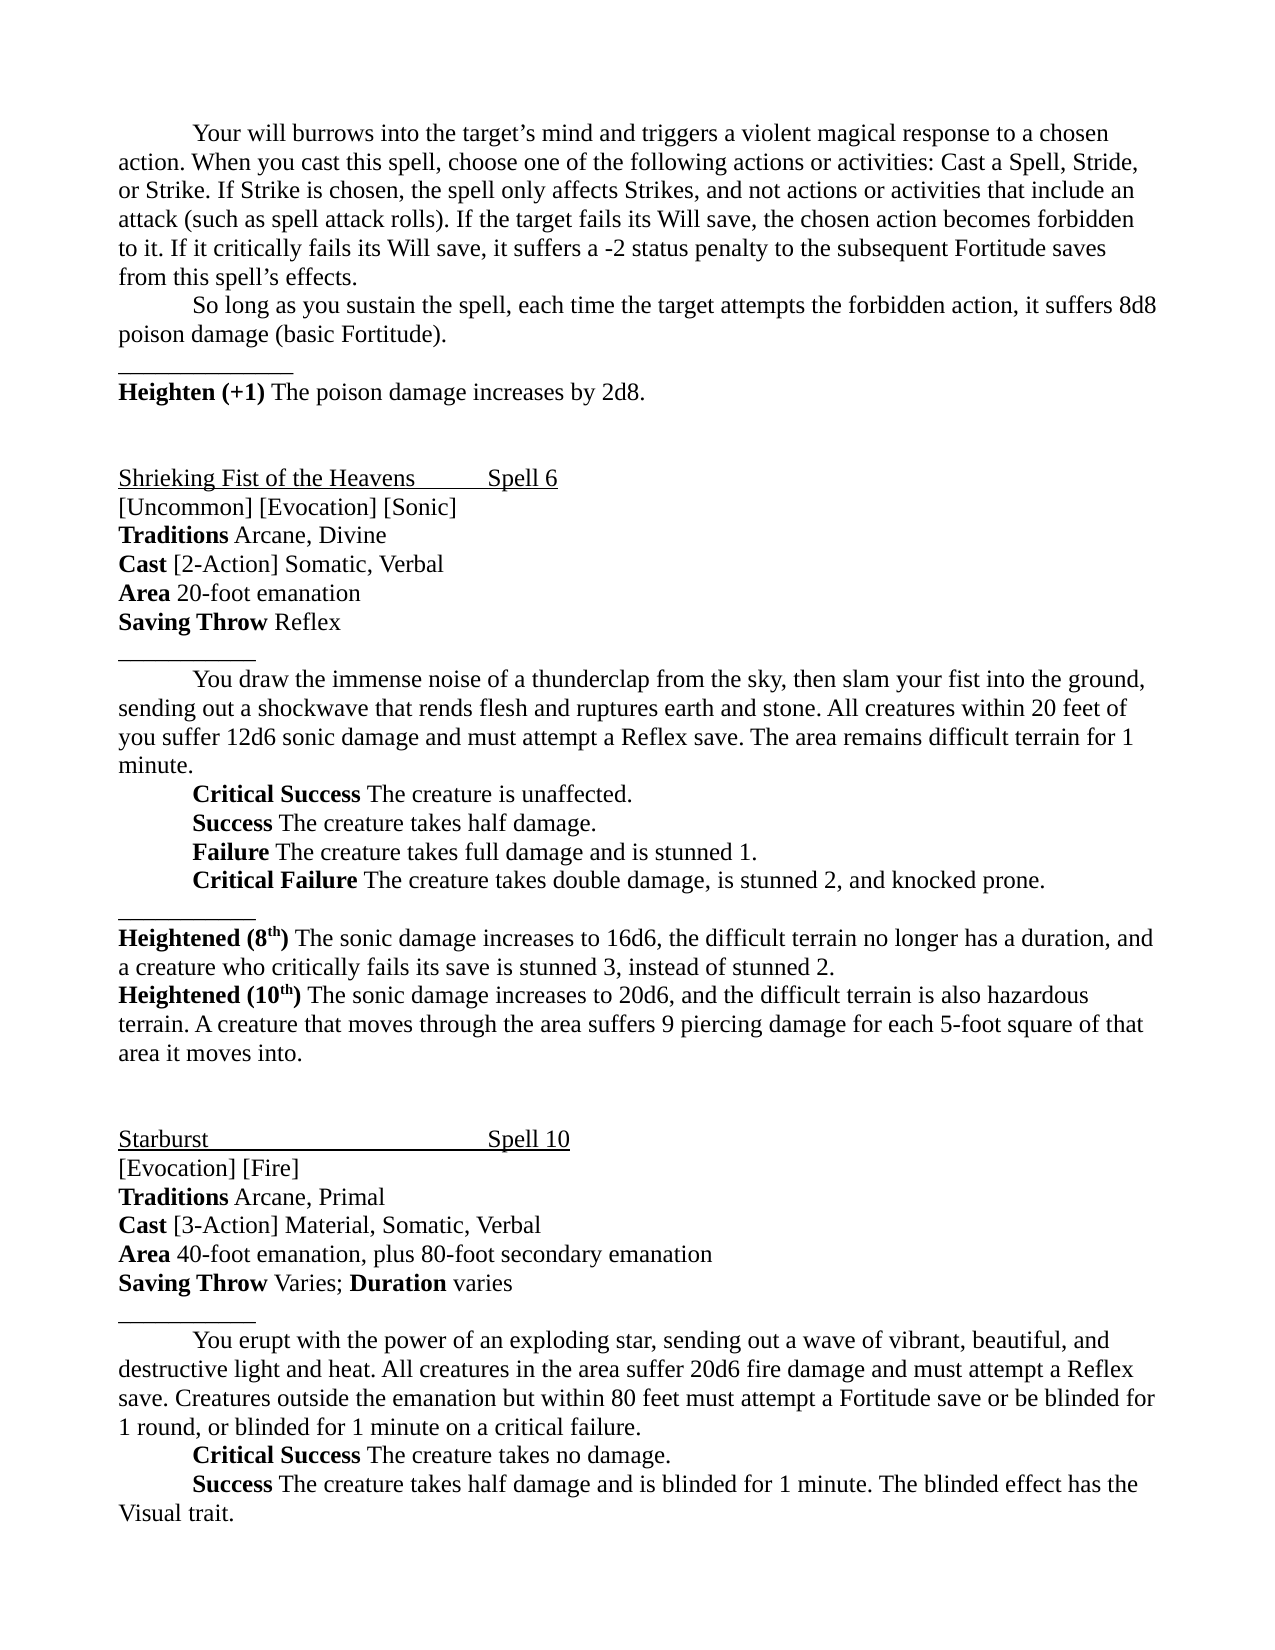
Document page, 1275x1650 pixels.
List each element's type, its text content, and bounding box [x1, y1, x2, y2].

text [Evocation] [Fire] [118, 1153, 1157, 1182]
text Saving Throw Reflex [118, 607, 1157, 636]
text Your will burrows into the target’s mind and triggers a violent magical response to a chosen action. When you cast this spell, choose one of the following actions or activities: Cast a Spell, Stride, or Strike. If Strike is chosen, the spell only affects Strikes, and not actions or activities that include an attack (such as spell attack rolls). If the target fails its Will save, the chosen action becomes forbidden to it. If it critically fails its Will save, it suffers a -2 status penalty to the subsequent Fortitude saves from this spell’s effects. [118, 118, 1157, 291]
text Failure The creature takes full damage and is stunned 1. [118, 837, 1157, 866]
text Cast [2-Action] Somatic, Verbal [118, 549, 1157, 578]
text Heightened (8th) The sonic damage increases to 16d6, the difficult terrain no longer has a duration, and a creature who critically fails its save is stunned 3, instead of stunned 2. [118, 923, 1157, 981]
text You erupt with the power of an exploding star, sending out a wave of vibrant, beautiful, and destructive light and heat. All creatures in the area suffer 20d6 fire damage and must attempt a Reflex save. Creatures outside the emanation but within 80 feet must attempt a Fortitude save or be blinded for 1 round, or blinded for 1 minute on a critical failure. [118, 1326, 1157, 1441]
text Critical Success The creature is unaffected. [118, 779, 1157, 808]
text Saving Throw Varies; Duration varies [118, 1268, 1157, 1297]
text Success The creature takes half damage. [118, 808, 1157, 837]
text Success The creature takes half damage and is blinded for 1 minute. The blinded effect has the Visual trait. [118, 1469, 1157, 1527]
text Area 20-foot emanation [118, 578, 1157, 607]
text Area 40-foot emanation, plus 80-foot secondary emanation [118, 1239, 1157, 1268]
text ______________ [118, 348, 1157, 377]
text Traditions Arcane, Divine [118, 521, 1157, 549]
text Shrieking Fist of the Heavens Spell 6 [118, 463, 1157, 492]
text So long as you sustain the spell, each time the target attempts the forbidden action, it suffers 8d8 poison damage (basic Fortitude). [118, 291, 1157, 348]
text Critical Success The creature takes no damage. [118, 1441, 1157, 1469]
text Heighten (+1) The poison damage increases by 2d8. [118, 377, 1157, 406]
text ___________ [118, 1297, 1157, 1326]
text Starburst Spell 10 [118, 1124, 1157, 1153]
text Cast [3-Action] Material, Somatic, Verbal [118, 1211, 1157, 1239]
text You draw the immense noise of a thunderclap from the sky, then slam your fist into the ground, sending out a shockwave that rends flesh and ruptures earth and stone. All creatures within 20 feet of you suffer 12d6 sonic damage and must attempt a Reflex save. The area remains difficult terrain for 1 minute. [118, 664, 1157, 779]
text [Uncommon] [Evocation] [Sonic] [118, 492, 1157, 521]
text Traditions Arcane, Primal [118, 1182, 1157, 1211]
text Critical Failure The creature takes double damage, is stunned 2, and knocked prone. [118, 866, 1157, 894]
text ___________ [118, 894, 1157, 923]
text ___________ [118, 636, 1157, 664]
text Heightened (10th) The sonic damage increases to 20d6, and the difficult terrain is also hazardous terrain. A creature that moves through the area suffers 9 piercing damage for each 5-foot square of that area it moves into. [118, 981, 1157, 1067]
